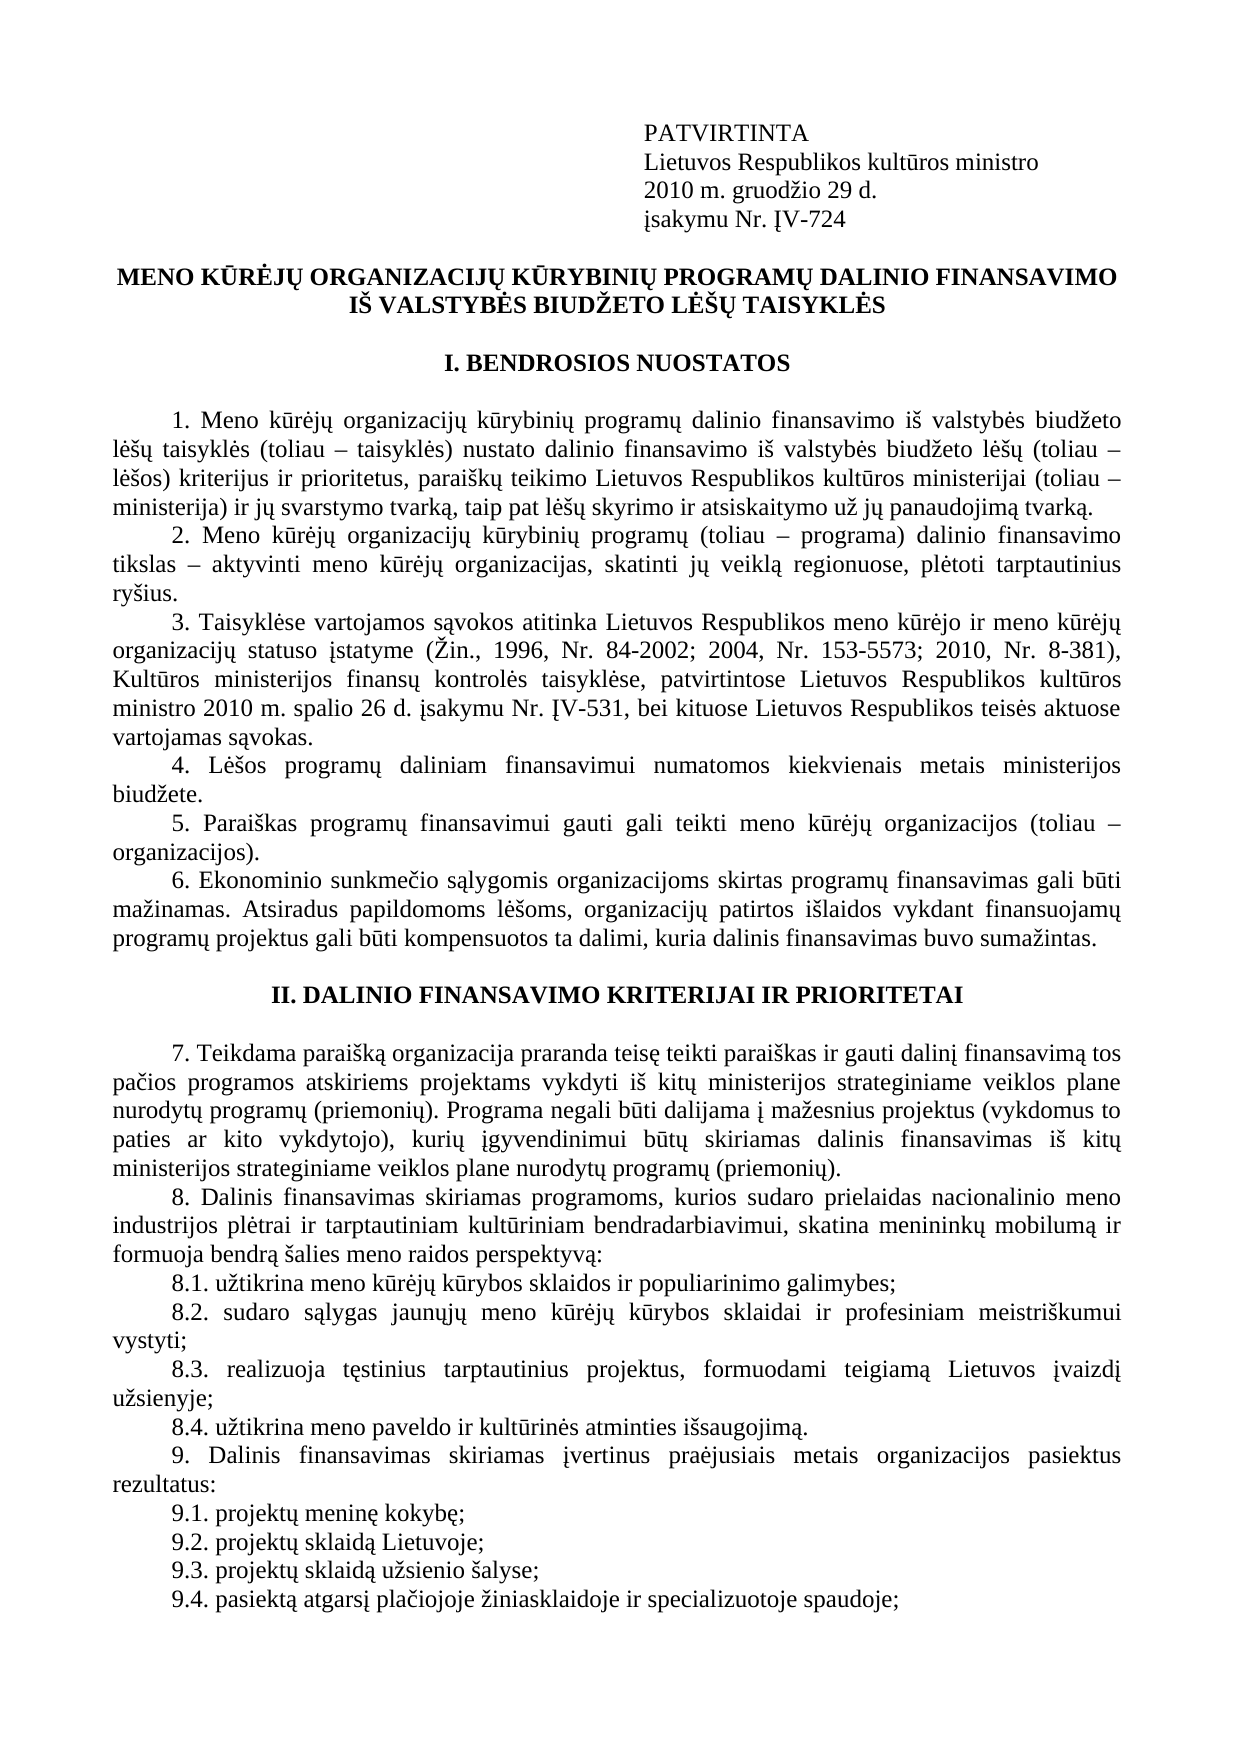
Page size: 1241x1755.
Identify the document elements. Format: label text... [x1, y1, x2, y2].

text MENO KŪRĖJŲ ORGANIZACIJŲ KŪRYBINIŲ PROGRAMŲ DALINIO FINANSAVIMO IŠ VALSTYBĖS BIUDŽETO LĖŠŲ TAISYKLĖS [112, 262, 1122, 319]
text 9.1. projektų meninę kokybę; [112, 1498, 1122, 1527]
text 8.4. užtikrina meno paveldo ir kultūrinės atminties išsaugojimą. [112, 1412, 1122, 1441]
text įsakymu Nr. ĮV-724 [112, 204, 1122, 233]
text 6. Ekonominio sunkmečio sąlygomis organizacijoms skirtas programų finansavimas gali būti mažinamas. Atsiradus papildomoms lėšoms, organizacijų patirtos išlaidos vykdant finansuojamų programų projektus gali būti kompensuotos ta dalimi, kuria dalinis finansavimas buvo sumažintas. [112, 866, 1122, 952]
text II. DALINIO FINANSAVIMO KRITERIJAI IR PRIORITETAI [112, 981, 1122, 1009]
text 2. Meno kūrėjų organizacijų kūrybinių programų (toliau – programa) dalinio finansavimo tikslas – aktyvinti meno kūrėjų organizacijas, skatinti jų veiklą regionuose, plėtoti tarptautinius ryšius. [112, 521, 1122, 607]
text 9.2. projektų sklaidą Lietuvoje; [112, 1527, 1122, 1556]
text 9.4. pasiektą atgarsį plačiojoje žiniasklaidoje ir specializuotoje spaudoje; [112, 1584, 1122, 1613]
text 9. Dalinis finansavimas skiriamas įvertinus praėjusiais metais organizacijos pasiektus rezultatus: [112, 1441, 1122, 1498]
text 2010 m. gruodžio 29 d. [112, 176, 1122, 204]
text PATVIRTINTA [644, 118, 1122, 147]
text 1. Meno kūrėjų organizacijų kūrybinių programų dalinio finansavimo iš valstybės biudžeto lėšų taisyklės (toliau – taisyklės) nustato dalinio finansavimo iš valstybės biudžeto lėšų (toliau – lėšos) kriterijus ir prioritetus, paraiškų teikimo Lietuvos Respublikos kultūros ministerijai (toliau – ministerija) ir jų svarstymo tvarką, taip pat lėšų skyrimo ir atsiskaitymo už jų panaudojimą tvarką. [112, 406, 1122, 521]
text 8.2. sudaro sąlygas jaunųjų meno kūrėjų kūrybos sklaidai ir profesiniam meistriškumui vystyti; [112, 1297, 1122, 1354]
text 3. Taisyklėse vartojamos sąvokos atitinka Lietuvos Respublikos meno kūrėjo ir meno kūrėjų organizacijų statuso įstatyme (Žin., 1996, Nr. 84-2002; 2004, Nr. 153-5573; 2010, Nr. 8-381), Kultūros ministerijos finansų kontrolės taisyklėse, patvirtintose Lietuvos Respublikos kultūros ministro 2010 m. spalio 26 d. įsakymu Nr. ĮV-531, bei kituose Lietuvos Respublikos teisės aktuose vartojamas sąvokas. [112, 607, 1122, 751]
text 4. Lėšos programų daliniam finansavimui numatomos kiekvienais metais ministerijos biudžete. [112, 751, 1122, 808]
text Lietuvos Respublikos kultūros ministro [112, 147, 1122, 176]
text 5. Paraiškas programų finansavimui gauti gali teikti meno kūrėjų organizacijos (toliau – organizacijos). [112, 808, 1122, 866]
text 8.1. užtikrina meno kūrėjų kūrybos sklaidos ir populiarinimo galimybes; [112, 1268, 1122, 1297]
text 8. Dalinis finansavimas skiriamas programoms, kurios sudaro prielaidas nacionalinio meno industrijos plėtrai ir tarptautiniam kultūriniam bendradarbiavimui, skatina menininkų mobilumą ir formuoja bendrą šalies meno raidos perspektyvą: [112, 1182, 1122, 1268]
text 7. Teikdama paraišką organizacija praranda teisę teikti paraiškas ir gauti dalinį finansavimą tos pačios programos atskiriems projektams vykdyti iš kitų ministerijos strateginiame veiklos plane nurodytų programų (priemonių). Programa negali būti dalijama į mažesnius projektus (vykdomus to paties ar kito vykdytojo), kurių įgyvendinimui būtų skiriamas dalinis finansavimas iš kitų ministerijos strateginiame veiklos plane nurodytų programų (priemonių). [112, 1038, 1122, 1182]
text 8.3. realizuoja tęstinius tarptautinius projektus, formuodami teigiamą Lietuvos įvaizdį užsienyje; [112, 1354, 1122, 1412]
text I. BENDROSIOS NUOSTATOS [112, 348, 1122, 377]
text 9.3. projektų sklaidą užsienio šalyse; [112, 1556, 1122, 1584]
